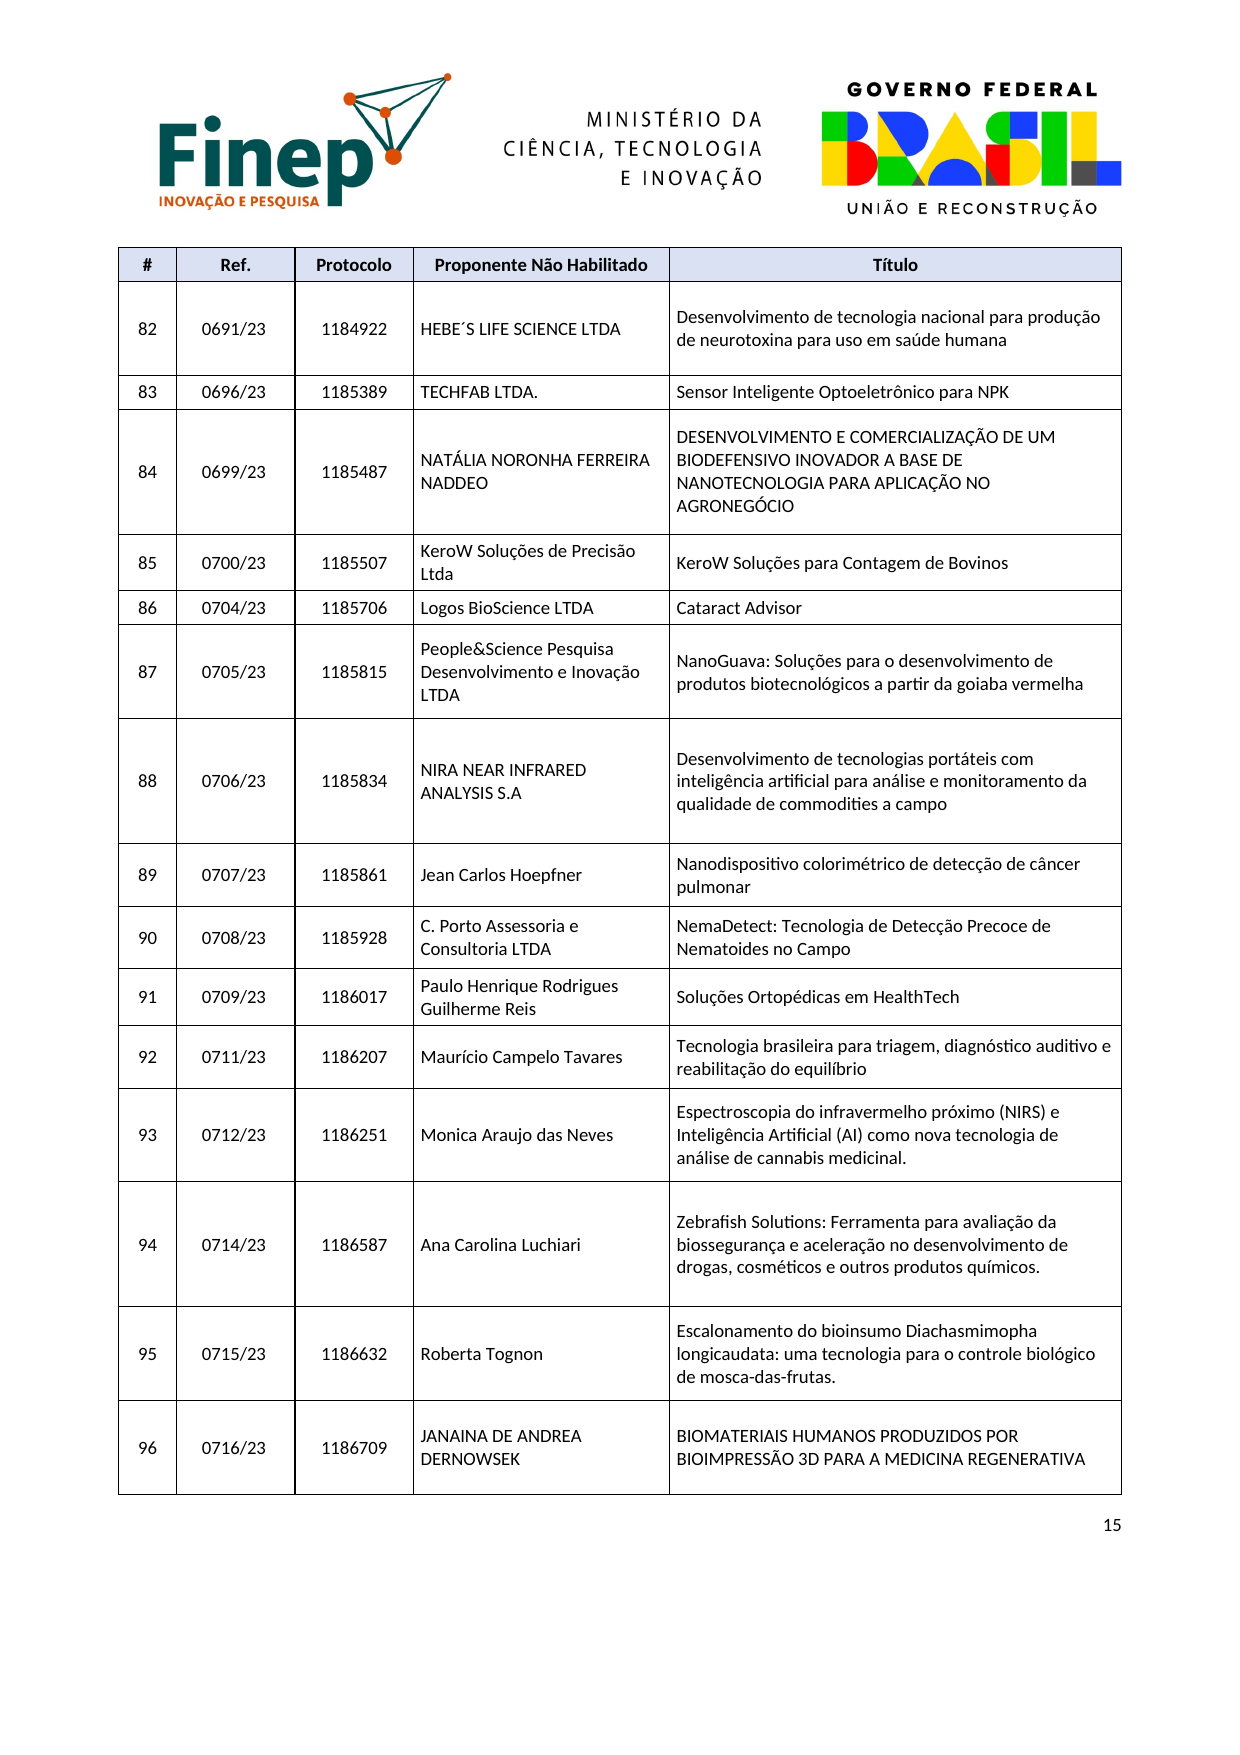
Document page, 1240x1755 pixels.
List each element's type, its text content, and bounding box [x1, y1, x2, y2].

table_cell Roberta Tognon [414, 1307, 669, 1400]
table_cell 85 [119, 535, 176, 590]
table_cell Nanodispositivo colorimétrico de detecção de câncer pulmonar [670, 844, 1121, 906]
table_cell Escalonamento do bioinsumo Diachasmimopha longicaudata: uma tecnologia para o controle biológico de mosca-das-frutas. [670, 1307, 1121, 1400]
table_cell 1184922 [296, 282, 413, 374]
table_cell 1186251 [296, 1089, 413, 1181]
table_cell Ana Carolina Luchiari [414, 1182, 669, 1306]
table_cell 1185487 [296, 410, 413, 533]
table_cell 0704/23 [177, 591, 294, 624]
table_cell 1185834 [296, 719, 413, 843]
table_cell 0700/23 [177, 535, 294, 590]
table_cell Sensor Inteligente Optoeletrônico para NPK [670, 376, 1121, 408]
table_cell 0707/23 [177, 844, 294, 906]
table_cell 92 [119, 1026, 176, 1087]
table_cell Maurício Campelo Tavares [414, 1026, 669, 1087]
table_cell 86 [119, 591, 176, 624]
table_cell HEBE´S LIFE SCIENCE LTDA [414, 282, 669, 374]
table_cell 94 [119, 1182, 176, 1306]
table_cell 1186207 [296, 1026, 413, 1087]
table_cell 0699/23 [177, 410, 294, 533]
table_cell 1185706 [296, 591, 413, 624]
table_cell Jean Carlos Hoepfner [414, 844, 669, 906]
table_cell 93 [119, 1089, 176, 1181]
table_cell NanoGuava: Soluções para o desenvolvimento de produtos biotecnológicos a partir da goiaba vermelha [670, 625, 1121, 718]
table_cell NemaDetect: Tecnologia de Detecção Precoce de Nematoides no Campo [670, 907, 1121, 968]
table_cell 91 [119, 969, 176, 1025]
table_cell 90 [119, 907, 176, 968]
table_cell 0706/23 [177, 719, 294, 843]
table_cell Desenvolvimento de tecnologia nacional para produção de neurotoxina para uso em saúde humana [670, 282, 1121, 374]
table_cell Monica Araujo das Neves [414, 1089, 669, 1181]
table_cell Soluções Ortopédicas em HealthTech [670, 969, 1121, 1025]
table_cell DESENVOLVIMENTO E COMERCIALIZAÇÃO DE UM BIODEFENSIVO INOVADOR A BASE DE NANOTECNOLOGIA PARA APLICAÇÃO NO AGRONEGÓCIO [670, 410, 1121, 533]
table_header Protocolo [296, 248, 413, 281]
table_cell 0716/23 [177, 1401, 294, 1494]
table_cell 0712/23 [177, 1089, 294, 1181]
table_header # [119, 248, 176, 281]
table_cell 1185389 [296, 376, 413, 408]
table_cell Paulo Henrique Rodrigues Guilherme Reis [414, 969, 669, 1025]
table_cell 1185861 [296, 844, 413, 906]
table_cell 1185815 [296, 625, 413, 718]
table_cell 0709/23 [177, 969, 294, 1025]
table_cell TECHFAB LTDA. [414, 376, 669, 408]
table_cell Cataract Advisor [670, 591, 1121, 624]
table_cell KeroW Soluções para Contagem de Bovinos [670, 535, 1121, 590]
table_cell 1186017 [296, 969, 413, 1025]
table_cell NATÁLIA NORONHA FERREIRA NADDEO [414, 410, 669, 533]
table_header Título [670, 248, 1121, 281]
table_cell 0705/23 [177, 625, 294, 718]
table_cell Zebrafish Solutions: Ferramenta para avaliação da biossegurança e aceleração no desenvolvimento de drogas, cosméticos e outros produtos químicos. [670, 1182, 1121, 1306]
table_cell 1186587 [296, 1182, 413, 1306]
table_cell 0711/23 [177, 1026, 294, 1087]
table_cell 0715/23 [177, 1307, 294, 1400]
table_cell Logos BioScience LTDA [414, 591, 669, 624]
table_cell People&Science Pesquisa Desenvolvimento e Inovação LTDA [414, 625, 669, 718]
table_cell 1185507 [296, 535, 413, 590]
table_cell 0714/23 [177, 1182, 294, 1306]
table_cell KeroW Soluções de Precisão Ltda [414, 535, 669, 590]
table_cell 84 [119, 410, 176, 533]
table_cell 89 [119, 844, 176, 906]
table_cell Espectroscopia do infravermelho próximo (NIRS) e Inteligência Artificial (AI) como nova tecnologia de análise de cannabis medicinal. [670, 1089, 1121, 1181]
table_cell 87 [119, 625, 176, 718]
table_cell BIOMATERIAIS HUMANOS PRODUZIDOS POR BIOIMPRESSÃO 3D PARA A MEDICINA REGENERATIVA [670, 1401, 1121, 1494]
table_header Ref. [177, 248, 294, 281]
table_cell 88 [119, 719, 176, 843]
table_cell 1185928 [296, 907, 413, 968]
table_header Proponente Não Habilitado [414, 248, 669, 281]
table_cell 82 [119, 282, 176, 374]
table_cell 0691/23 [177, 282, 294, 374]
table_cell Tecnologia brasileira para triagem, diagnóstico auditivo e reabilitação do equilíbrio [670, 1026, 1121, 1087]
table_cell 0708/23 [177, 907, 294, 968]
table_cell 95 [119, 1307, 176, 1400]
table_cell 96 [119, 1401, 176, 1494]
table_cell C. Porto Assessoria e Consultoria LTDA [414, 907, 669, 968]
table_cell 1186709 [296, 1401, 413, 1494]
table_cell JANAINA DE ANDREA DERNOWSEK [414, 1401, 669, 1494]
table_cell 1186632 [296, 1307, 413, 1400]
table_cell 83 [119, 376, 176, 408]
table_cell 0696/23 [177, 376, 294, 408]
table_cell Desenvolvimento de tecnologias portáteis com inteligência artificial para análise e monitoramento da qualidade de commodities a campo [670, 719, 1121, 843]
table_cell NIRA NEAR INFRARED ANALYSIS S.A [414, 719, 669, 843]
